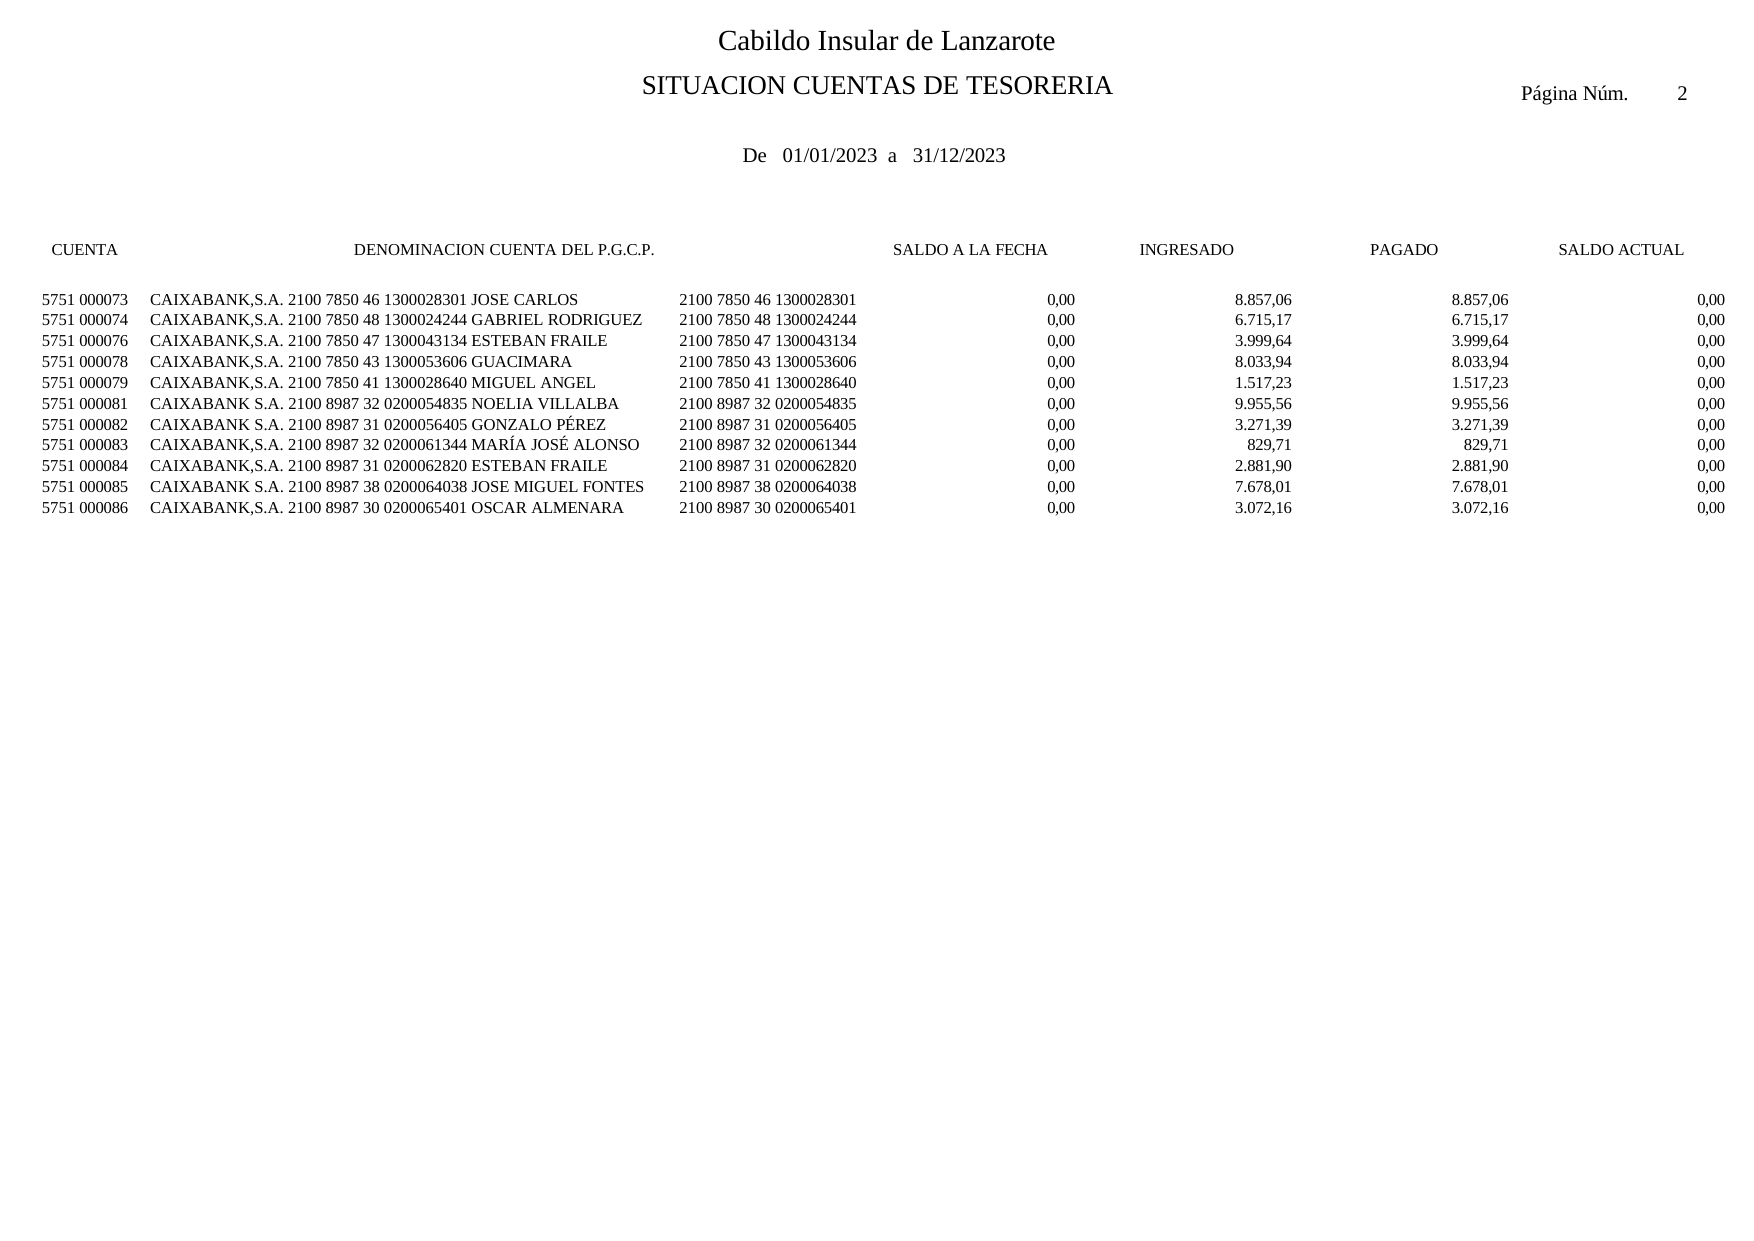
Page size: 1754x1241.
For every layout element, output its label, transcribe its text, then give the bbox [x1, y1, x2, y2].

text 3.271,39 [1079, 414, 1292, 433]
text INGRESADO [1139, 239, 1296, 258]
text 8.033,94 [1296, 352, 1508, 371]
text CAIXABANK S.A. 2100 8987 38 0200064038 JOSE MIGUEL FONTES 2100 8987 38 0200064038 [150, 477, 862, 496]
text 0,00 [1512, 435, 1725, 454]
text PAGADO [1296, 239, 1513, 258]
text Cabildo Insular de Lanzarote [718, 23, 1059, 57]
text 0,00 [862, 393, 1075, 413]
text 9.955,56 [1079, 393, 1292, 413]
text 0,00 [862, 373, 1075, 392]
text 3.072,16 [1296, 498, 1508, 517]
text 0,00 [862, 498, 1075, 517]
text 6.715,17 [1296, 310, 1508, 329]
text 0,00 [1512, 477, 1725, 496]
text 0,00 [862, 331, 1075, 350]
text SITUACION CUENTAS DE TESORERIA [642, 69, 1177, 100]
text 5751 000082 [42, 414, 146, 433]
text 0,00 [862, 414, 1075, 433]
text 3.999,64 [1296, 331, 1508, 350]
text 5751 000084 [42, 456, 146, 475]
text 3.999,64 [1079, 331, 1292, 350]
text 3.072,16 [1079, 498, 1292, 517]
text 5751 000081 [42, 393, 146, 413]
text 829,71 [1079, 435, 1292, 454]
text CAIXABANK,S.A. 2100 8987 32 0200061344 MARÍA JOSÉ ALONSO 2100 8987 32 0200061344 [150, 435, 862, 454]
text 5751 000076 [42, 331, 146, 350]
text 2.881,90 [1296, 456, 1508, 475]
text CAIXABANK,S.A. 2100 7850 46 1300028301 JOSE CARLOS 2100 7850 46 1300028301 [150, 289, 862, 308]
text SALDO A LA FECHA [893, 239, 1079, 258]
text 2 [1677, 81, 1690, 104]
text CAIXABANK,S.A. 2100 7850 43 1300053606 GUACIMARA 2100 7850 43 1300053606 [150, 352, 862, 371]
text 0,00 [862, 435, 1075, 454]
text 0,00 [1512, 393, 1725, 413]
text 829,71 [1296, 435, 1508, 454]
text 0,00 [1512, 352, 1725, 371]
text De 01/01/2023 a 31/12/2023 [742, 143, 1010, 167]
text 8.857,06 [1079, 289, 1292, 308]
text CAIXABANK S.A. 2100 8987 31 0200056405 GONZALO PÉREZ 2100 8987 31 0200056405 [150, 414, 862, 433]
text 3.271,39 [1296, 414, 1508, 433]
text 0,00 [862, 289, 1075, 308]
text 0,00 [1512, 498, 1725, 517]
text 5751 000079 [42, 373, 146, 392]
text 5751 000083 [42, 435, 146, 454]
text CAIXABANK,S.A. 2100 7850 41 1300028640 MIGUEL ANGEL 2100 7850 41 1300028640 [150, 373, 862, 392]
text CAIXABANK S.A. 2100 8987 32 0200054835 NOELIA VILLALBA 2100 8987 32 0200054835 [150, 393, 862, 413]
text 0,00 [862, 477, 1075, 496]
text 8.033,94 [1079, 352, 1292, 371]
text CAIXABANK,S.A. 2100 7850 47 1300043134 ESTEBAN FRAILE 2100 7850 47 1300043134 [150, 331, 862, 350]
text 0,00 [862, 456, 1075, 475]
text 0,00 [1512, 414, 1725, 433]
text 0,00 [1512, 310, 1725, 329]
text 7.678,01 [1079, 477, 1292, 496]
text 6.715,17 [1079, 310, 1292, 329]
text 0,00 [1512, 373, 1725, 392]
text 0,00 [862, 352, 1075, 371]
text DENOMINACION CUENTA DEL P.G.C.P. [146, 239, 863, 258]
text 7.678,01 [1296, 477, 1508, 496]
text 5751 000086 [42, 498, 146, 517]
text 8.857,06 [1296, 289, 1508, 308]
text CUENTA [51, 239, 146, 258]
text 5751 000074 [42, 310, 146, 329]
text 0,00 [1512, 456, 1725, 475]
text CAIXABANK,S.A. 2100 8987 31 0200062820 ESTEBAN FRAILE 2100 8987 31 0200062820 [150, 456, 862, 475]
text 2.881,90 [1079, 456, 1292, 475]
text CAIXABANK,S.A. 2100 7850 48 1300024244 GABRIEL RODRIGUEZ 2100 7850 48 1300024244 [150, 310, 862, 329]
text 5751 000078 [42, 352, 146, 371]
text 0,00 [1512, 331, 1725, 350]
text 1.517,23 [1079, 373, 1292, 392]
text 5751 000085 [42, 477, 146, 496]
text 5751 000073 [42, 289, 146, 308]
text 1.517,23 [1296, 373, 1508, 392]
text 0,00 [862, 310, 1075, 329]
text SALDO ACTUAL [1558, 239, 1730, 258]
text Página Núm. [1521, 81, 1632, 104]
text 9.955,56 [1296, 393, 1508, 413]
text 0,00 [1512, 289, 1725, 308]
text CAIXABANK,S.A. 2100 8987 30 0200065401 OSCAR ALMENARA 2100 8987 30 0200065401 [150, 498, 862, 517]
